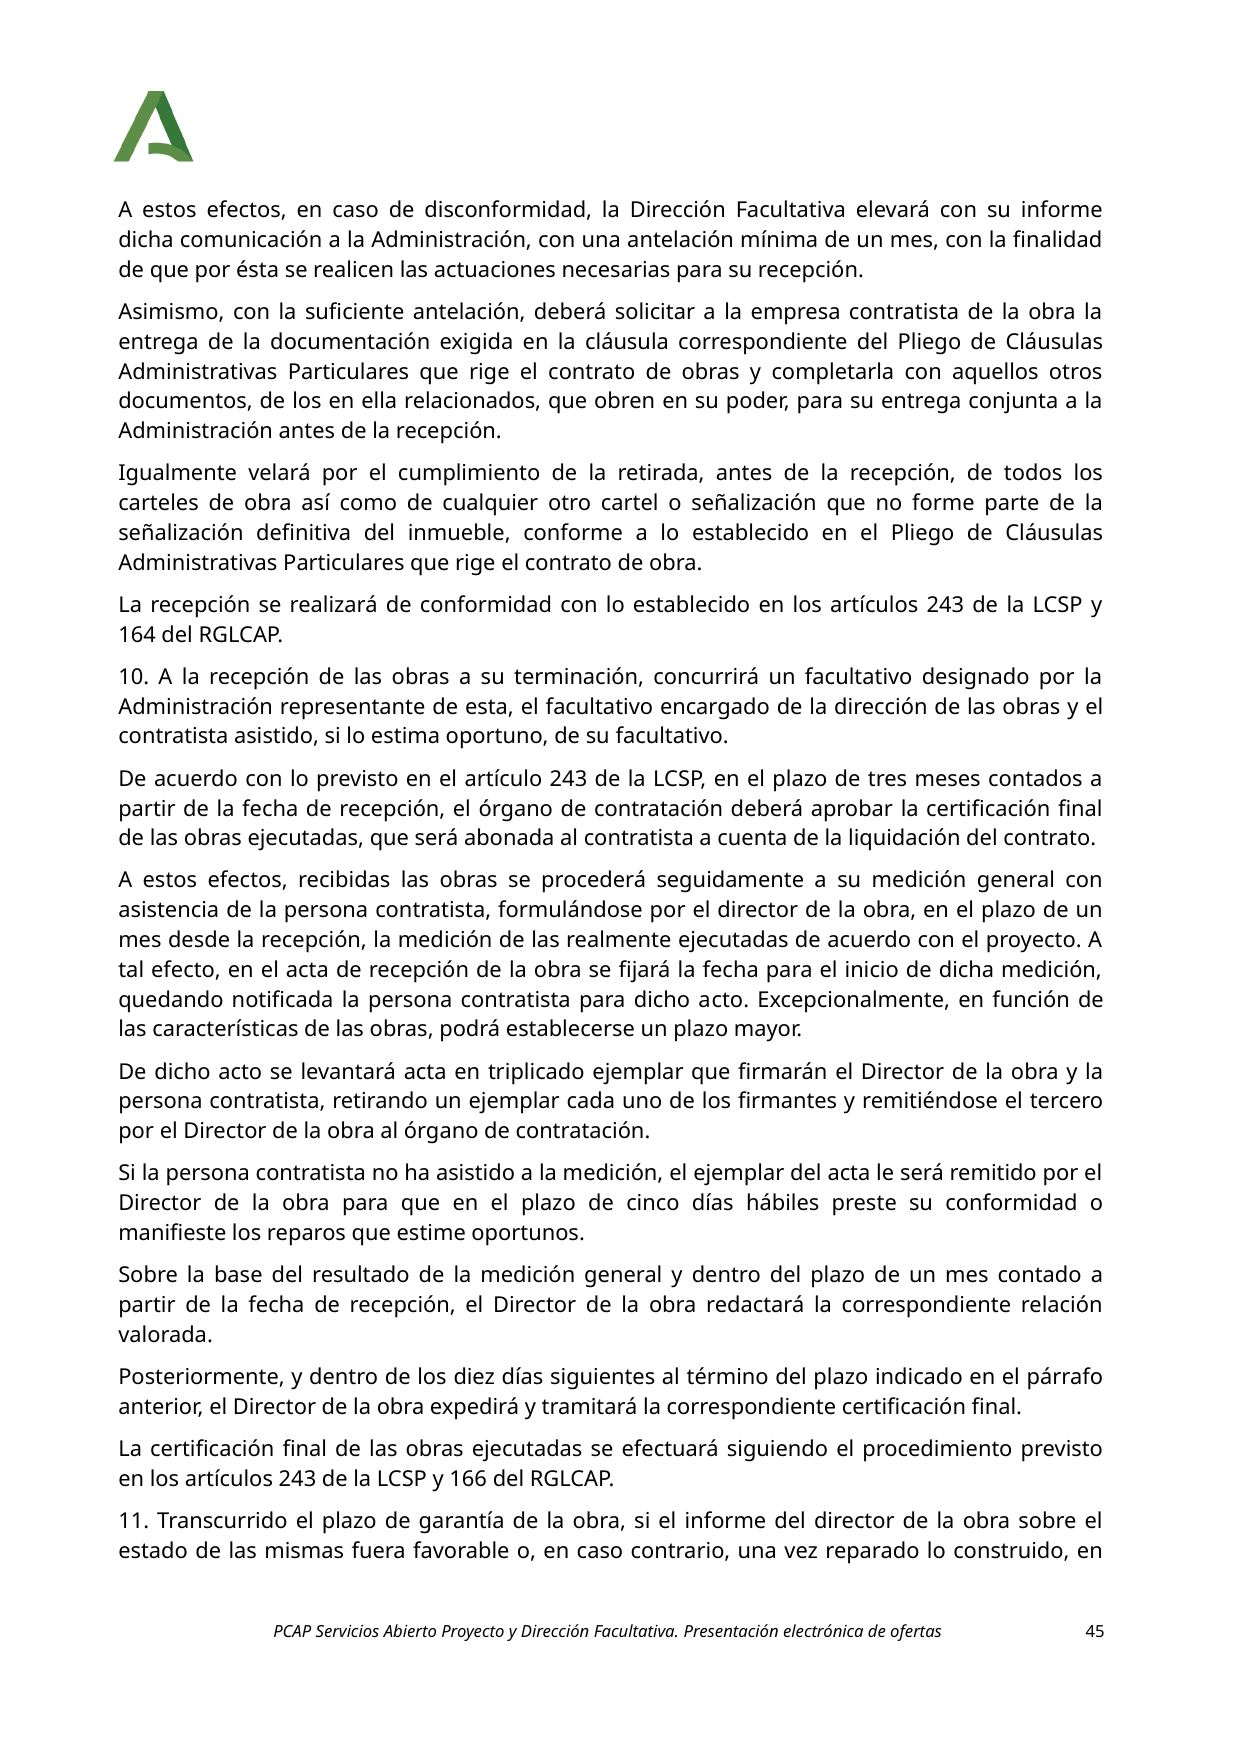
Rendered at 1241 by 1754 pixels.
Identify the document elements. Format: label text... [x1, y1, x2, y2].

text La certificación final de las obras ejecutadas se efectuará siguiendo el procedimiento previsto en los artículos 243 de la LCSP y 166 del RGLCAP. [118, 1433, 1104, 1492]
text Posteriormente, y dentro de los diez días siguientes al término del plazo indicado en el párrafo anterior, el Director de la obra expedirá y tramitará la correspondiente certificación final. [118, 1361, 1104, 1421]
text De dicho acto se levantará acta en triplicado ejemplar que firmarán el Director de la obra y la persona contratista, retirando un ejemplar cada uno de los firmantes y remitiéndose el tercero por el Director de la obra al órgano de contratación. [118, 1056, 1104, 1145]
text A estos efectos, en caso de disconformidad, la Dirección Facultativa elevará con su informe dicha comunicación a la Administración, con una antelación mínima de un mes, con la finalidad de que por ésta se realicen las actuaciones necesarias para su recepción. [118, 194, 1104, 284]
text Asimismo, con la suficiente antelación, deberá solicitar a la empresa contratista de la obra la entrega de la documentación exigida en la cláusula correspondiente del Pliego de Cláusulas Administrativas Particulares que rige el contrato de obras y completarla con aquellos otros documentos, de los en ella relacionados, que obren en su poder, para su entrega conjunta a la Administración antes de la recepción. [118, 296, 1104, 445]
text De acuerdo con lo previsto en el artículo 243 de la LCSP, en el plazo de tres meses contados a partir de la fecha de recepción, el órgano de contratación deberá aprobar la certificación final de las obras ejecutadas, que será abonada al contratista a cuenta de la liquidación del contrato. [118, 763, 1104, 852]
text Sobre la base del resultado de la medición general y dentro del plazo de un mes contado a partir de la fecha de recepción, el Director de la obra redactará la correspondiente relación valorada. [118, 1259, 1104, 1348]
picture [109, 86, 198, 166]
text Igualmente velará por el cumplimiento de la retirada, antes de la recepción, de todos los carteles de obra así como de cualquier otro cartel o señalización que no forme parte de la señalización definitiva del inmueble, conforme a lo establecido en el Pliego de Cláusulas Administrativas Particulares que rige el contrato de obra. [118, 457, 1104, 577]
text A estos efectos, recibidas las obras se procederá seguidamente a su medición general con asistencia de la persona contratista, formulándose por el director de la obra, en el plazo de un mes desde la recepción, la medición de las realmente ejecutadas de acuerdo con el proyecto. A tal efecto, en el acta de recepción de la obra se fijará la fecha para el inicio de dicha medición, quedando notificada la persona contratista para dicho acto. Excepcionalmente, en función de las características de las obras, podrá establecerse un plazo mayor. [118, 864, 1104, 1043]
text 10. A la recepción de las obras a su terminación, concurrirá un facultativo designado por la Administración representante de esta, el facultativo encargado de la dirección de las obras y el contratista asistido, si lo estima oportuno, de su facultativo. [118, 661, 1104, 750]
text La recepción se realizará de conformidad con lo establecido en los artículos 243 de la LCSP y 164 del RGLCAP. [118, 589, 1104, 648]
text 11. Transcurrido el plazo de garantía de la obra, si el informe del director de la obra sobre el estado de las mismas fuera favorable o, en caso contrario, una vez reparado lo construido, en [118, 1505, 1104, 1564]
text Si la persona contratista no ha asistido a la medición, el ejemplar del acta le será remitido por el Director de la obra para que en el plazo de cinco días hábiles preste su conformidad o manifieste los reparos que estime oportunos. [118, 1157, 1104, 1247]
